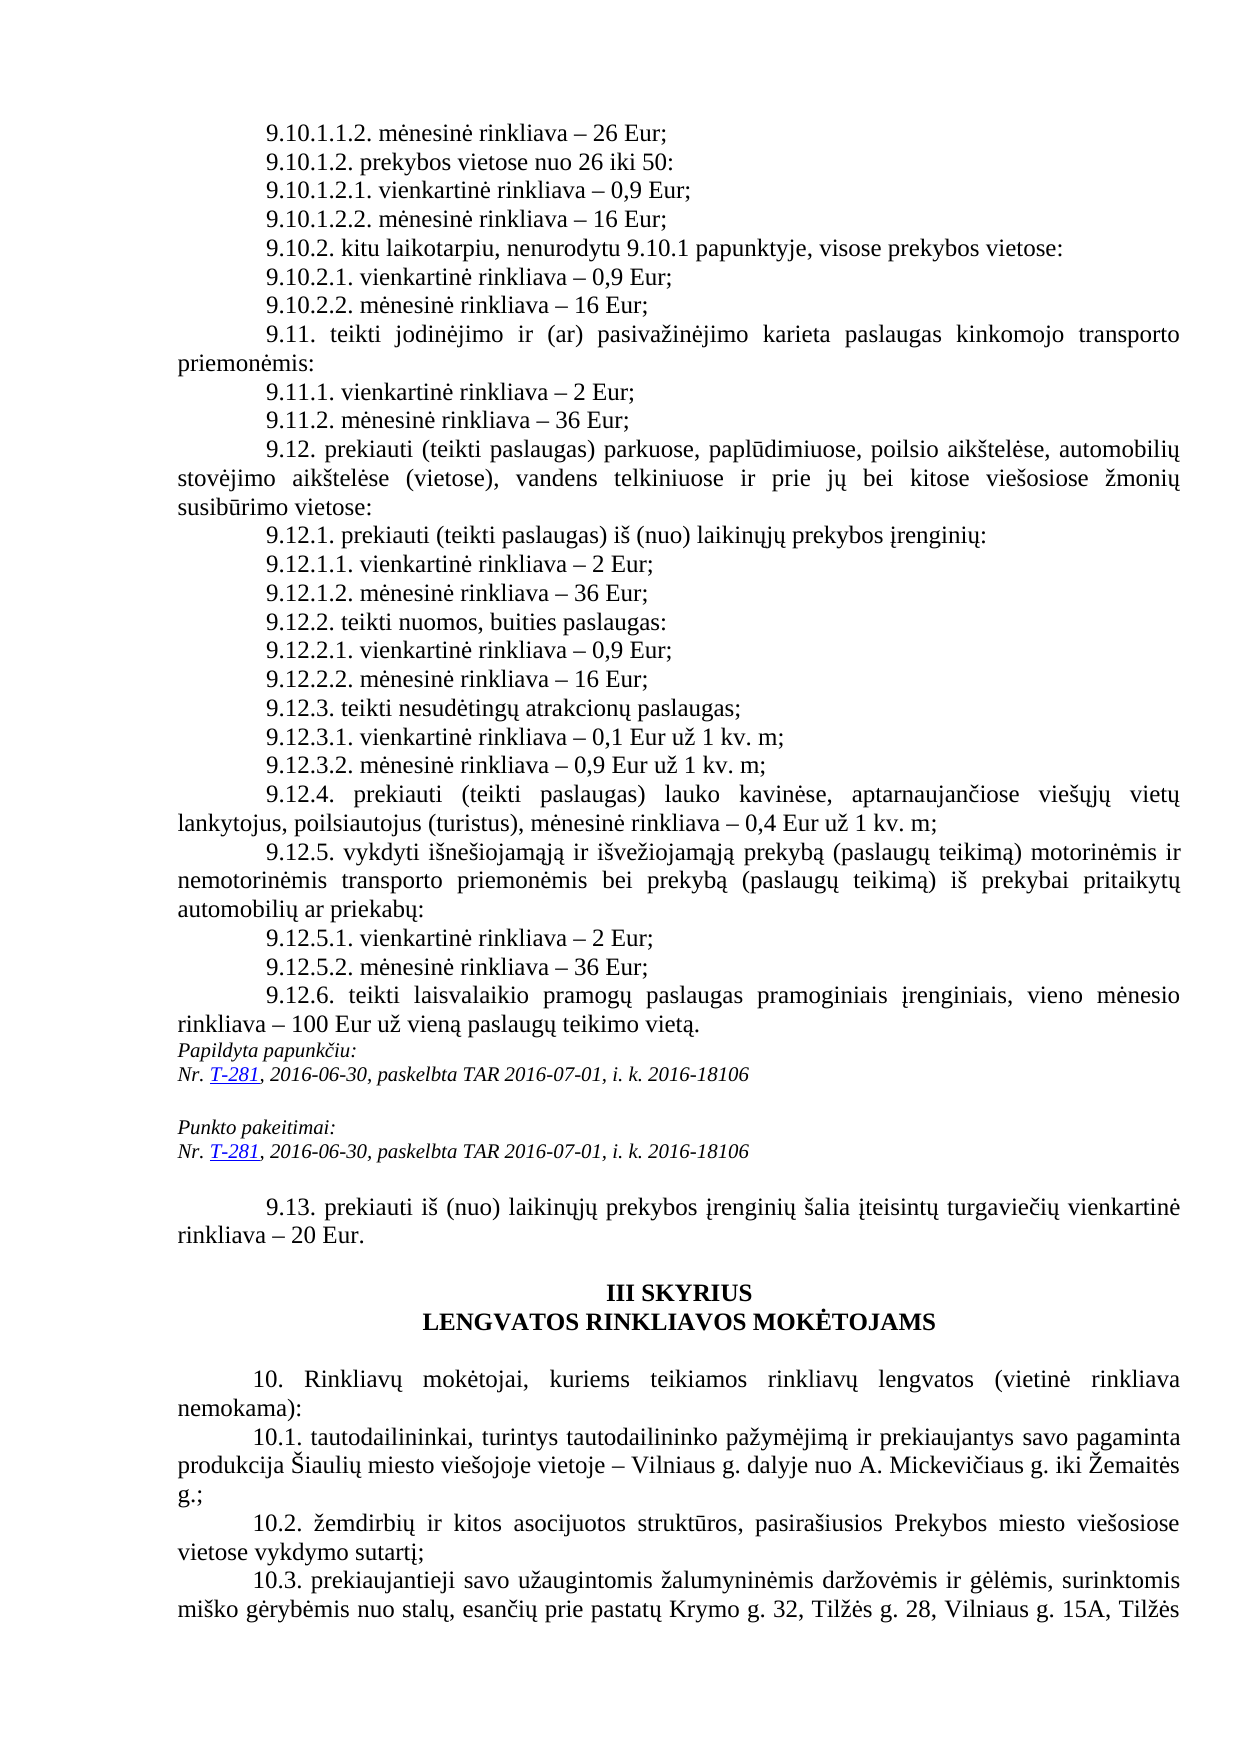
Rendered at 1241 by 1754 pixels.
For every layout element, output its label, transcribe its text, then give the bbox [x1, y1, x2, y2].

text 9.12.5.1. vienkartinė rinkliava – 2 Eur; [177, 923, 1181, 952]
text 9.12.3.1. vienkartinė rinkliava – 0,1 Eur už 1 kv. m; [177, 722, 1181, 751]
text 9.12.4. prekiauti (teikti paslaugas) lauko kavinėse, aptarnaujančiose viešųjų vietų lankytojus, poilsiautojus (turistus), mėnesinė rinkliava – 0,4 Eur už 1 kv. m; [177, 779, 1181, 837]
text Nr. T-281, 2016-06-30, paskelbta TAR 2016-07-01, i. k. 2016-18106 [177, 1139, 1181, 1163]
text III SKYRIUS [177, 1278, 1181, 1307]
text 9.12. prekiauti (teikti paslaugas) parkuose, paplūdimiuose, poilsio aikštelėse, automobilių stovėjimo aikštelėse (vietose), vandens telkiniuose ir prie jų bei kitose viešosiose žmonių susibūrimo vietose: [177, 434, 1181, 521]
text 9.10.1.2. prekybos vietose nuo 26 iki 50: [177, 147, 1181, 176]
text 9.12.2. teikti nuomos, buities paslaugas: [177, 607, 1181, 636]
text 9.11.1. vienkartinė rinkliava – 2 Eur; [177, 377, 1181, 406]
text 10.3. prekiaujantieji savo užaugintomis žalumyninėmis daržovėmis ir gėlėmis, surinktomis miško gėrybėmis nuo stalų, esančių prie pastatų Krymo g. 32, Tilžės g. 28, Vilniaus g. 15A, Tilžės [177, 1566, 1181, 1623]
text 9.12.5. vykdyti išnešiojamąją ir išvežiojamąją prekybą (paslaugų teikimą) motorinėmis ir nemotorinėmis transporto priemonėmis bei prekybą (paslaugų teikimą) iš prekybai pritaikytų automobilių ar priekabų: [177, 837, 1181, 923]
text 9.12.2.2. mėnesinė rinkliava – 16 Eur; [177, 664, 1181, 693]
text 9.10.2. kitu laikotarpiu, nenurodytu 9.10.1 papunktyje, visose prekybos vietose: [177, 233, 1181, 262]
text 10.1. tautodailininkai, turintys tautodailininko pažymėjimą ir prekiaujantys savo pagaminta produkcija Šiaulių miesto viešojoje vietoje – Vilniaus g. dalyje nuo A. Mickevičiaus g. iki Žemaitės g.; [177, 1422, 1181, 1508]
text 9.12.3. teikti nesudėtingų atrakcionų paslaugas; [177, 693, 1181, 722]
text 9.10.1.2.2. mėnesinė rinkliava – 16 Eur; [177, 204, 1181, 233]
text Nr. T-281, 2016-06-30, paskelbta TAR 2016-07-01, i. k. 2016-18106 [177, 1062, 1181, 1086]
text Punkto pakeitimai: [177, 1115, 1181, 1139]
text 10. Rinkliavų mokėtojai, kuriems teikiamos rinkliavų lengvatos (vietinė rinkliava nemokama): [177, 1364, 1181, 1422]
text 9.13. prekiauti iš (nuo) laikinųjų prekybos įrenginių šalia įteisintų turgaviečių vienkartinė rinkliava – 20 Eur. [177, 1192, 1181, 1249]
text 9.12.2.1. vienkartinė rinkliava – 0,9 Eur; [177, 636, 1181, 664]
text 9.12.1.2. mėnesinė rinkliava – 36 Eur; [177, 578, 1181, 607]
text LENGVATOS RINKLIAVOS MOKĖTOJAMS [177, 1307, 1181, 1336]
text 9.12.1.1. vienkartinė rinkliava – 2 Eur; [177, 549, 1181, 578]
text 9.12.6. teikti laisvalaikio pramogų paslaugas pramoginiais įrenginiais, vieno mėnesio rinkliava – 100 Eur už vieną paslaugų teikimo vietą. [177, 981, 1181, 1038]
text 9.10.2.2. mėnesinė rinkliava – 16 Eur; [177, 291, 1181, 319]
text 9.12.1. prekiauti (teikti paslaugas) iš (nuo) laikinųjų prekybos įrenginių: [177, 521, 1181, 549]
text 9.11.2. mėnesinė rinkliava – 36 Eur; [177, 406, 1181, 434]
text 9.12.5.2. mėnesinė rinkliava – 36 Eur; [177, 952, 1181, 981]
text 9.10.2.1. vienkartinė rinkliava – 0,9 Eur; [177, 262, 1181, 291]
text 9.11. teikti jodinėjimo ir (ar) pasivažinėjimo karieta paslaugas kinkomojo transporto priemonėmis: [177, 319, 1181, 377]
text Papildyta papunkčiu: [177, 1038, 1181, 1062]
text 9.10.1.1.2. mėnesinė rinkliava – 26 Eur; [177, 118, 1181, 147]
text 10.2. žemdirbių ir kitos asocijuotos struktūros, pasirašiusios Prekybos miesto viešosiose vietose vykdymo sutartį; [177, 1508, 1181, 1566]
text 9.10.1.2.1. vienkartinė rinkliava – 0,9 Eur; [177, 176, 1181, 204]
text 9.12.3.2. mėnesinė rinkliava – 0,9 Eur už 1 kv. m; [177, 751, 1181, 779]
